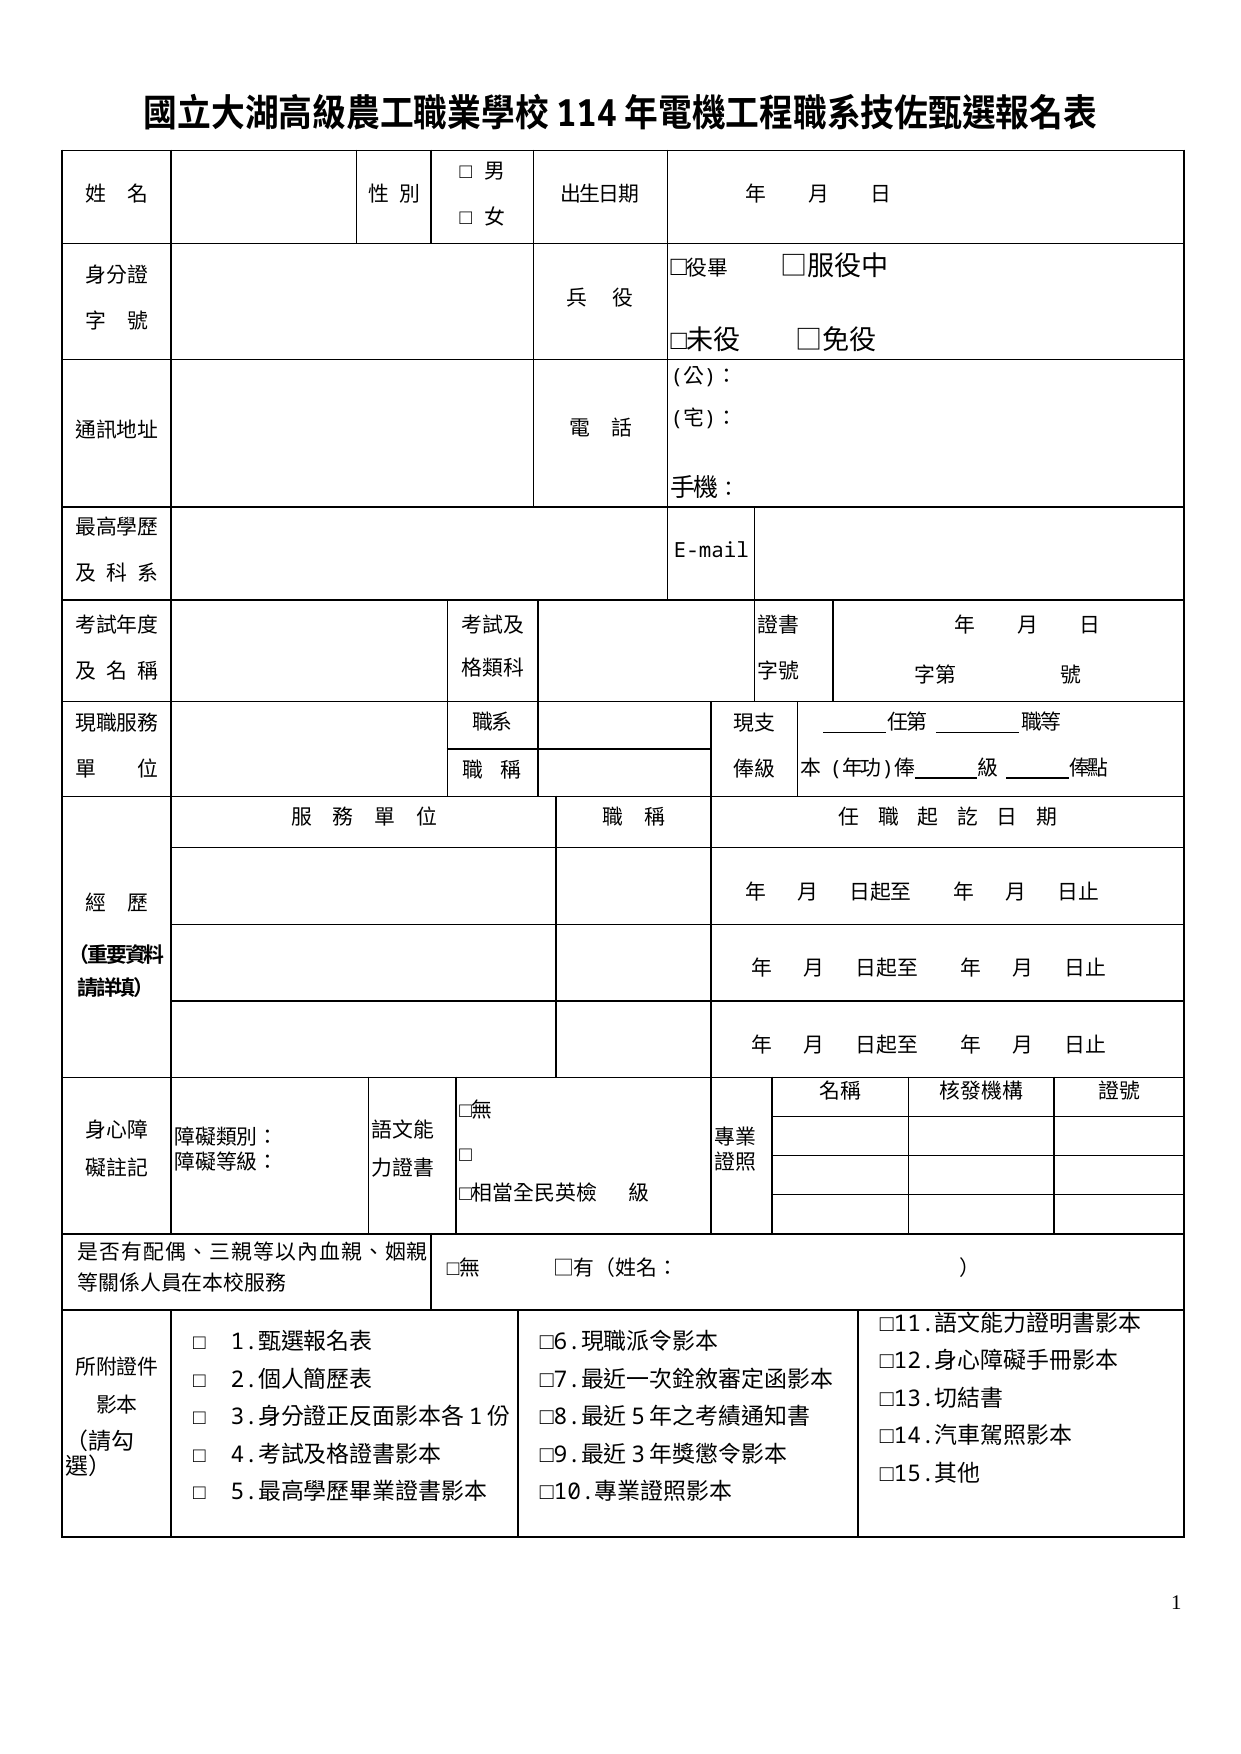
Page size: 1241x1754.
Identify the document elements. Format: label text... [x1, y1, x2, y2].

table_cell □6.現職派令影本 □7.最近一次銓敘審定函影本 □8.最近5年之考績通知書 □9.最近3年獎懲令影本 □10.專業證照影本 [519, 1311, 857, 1536]
table_header 出生日期 [534, 151, 667, 243]
table_cell E-mail [668, 508, 754, 599]
table_cell □役畢 □服役中 □未役 □免役 [668, 244, 1183, 358]
table_cell 年 月 日起至 年 月 日止 [712, 1002, 1183, 1077]
table_header 年 月 日 [668, 151, 1183, 243]
table_cell □11.語文能力證明書影本 □12.身心障礙手冊影本 □13.切結書 □14.汽車駕照影本 □15.其他 [859, 1311, 1183, 1536]
table_cell [539, 702, 710, 748]
table_cell 所附證件 影本 （請勾選） [63, 1311, 170, 1536]
table_cell 通訊地址 [63, 360, 170, 506]
table_cell 兵 役 [534, 244, 667, 358]
table_cell [909, 1156, 1053, 1194]
table_cell 年 月 日起至 年 月 日止 [712, 848, 1183, 923]
table_cell [557, 848, 710, 923]
table_cell 現職服務 單 位 [63, 702, 170, 796]
table_header 姓 名 [63, 151, 170, 243]
table_cell [172, 848, 555, 923]
table_cell 證書 字號 [755, 601, 832, 701]
table_cell □無 □ □相當全民英檢 級 [457, 1078, 710, 1233]
table_cell 年 月 日起至 年 月 日止 [712, 925, 1183, 1000]
table_cell [773, 1117, 908, 1155]
table_cell 語文能 力證書 [369, 1078, 455, 1233]
table_cell □無 □有（姓名： ） [432, 1235, 1183, 1309]
table_cell 考試及 格類科 [448, 601, 537, 701]
table_cell 證號 [1055, 1078, 1183, 1116]
table_header 性 別 [357, 151, 430, 243]
table_cell 1.甄選報名表 2.個人簡歷表 3.身分證正反面影本各1份 4.考試及格證書影本 5.最高學歷畢業證書影本 [172, 1311, 517, 1536]
table_cell [539, 601, 754, 701]
table_cell [1055, 1156, 1183, 1194]
table_cell 身分證 字 號 [63, 244, 170, 358]
table_cell [773, 1156, 908, 1194]
table_cell 經 歷 （重要資料請詳填） [63, 797, 170, 1077]
table_cell 專業證照 [712, 1078, 771, 1233]
table_cell 職 稱 [557, 797, 710, 847]
table_cell 障礙類別： 障礙等級： [172, 1078, 368, 1233]
text 國立大湖高級農工職業學校114年電機工程職系技佐甄選報名表 [59, 82, 1181, 137]
table_cell 考試年度 及 名 稱 [63, 601, 170, 701]
table_cell 名稱 [773, 1078, 908, 1116]
table_cell 職系 [448, 702, 537, 748]
table_cell [557, 1002, 710, 1077]
table_cell 服 務 單 位 [172, 797, 555, 847]
table_cell [172, 244, 533, 358]
table_cell [1055, 1117, 1183, 1155]
table_cell 職 稱 [448, 750, 537, 796]
table_cell [773, 1195, 908, 1233]
table_cell 年 月 日 字第 號 [834, 601, 1183, 701]
table_cell [909, 1117, 1053, 1155]
table_cell [1055, 1195, 1183, 1233]
table_cell [172, 702, 447, 796]
table_cell [539, 750, 710, 796]
table_cell [172, 601, 447, 701]
table_cell 任 職 起 訖 日 期 [712, 797, 1183, 847]
table_cell [172, 925, 555, 1000]
table_cell [909, 1195, 1053, 1233]
table_header □ 男 □ 女 [432, 151, 533, 243]
table_cell [172, 1002, 555, 1077]
table_cell (公)： (宅)： 手機： [668, 360, 1183, 506]
table_header [172, 151, 356, 243]
table_cell 任第 職等 本 (年功)俸 級 俸點 [798, 702, 1183, 796]
table_cell 身心障 礙註記 [63, 1078, 170, 1233]
table_cell [172, 360, 533, 506]
table_cell [172, 508, 667, 599]
table_cell 是否有配偶、三親等以內血親、姻親等關係人員在本校服務 [63, 1235, 430, 1309]
table_cell 最高學歷 及 科 系 [63, 508, 170, 599]
table_cell 電 話 [534, 360, 667, 506]
table_cell 核發機構 [909, 1078, 1053, 1116]
table_cell [557, 925, 710, 1000]
table_cell [755, 508, 1183, 599]
table_cell 現支 俸級 [712, 702, 797, 796]
